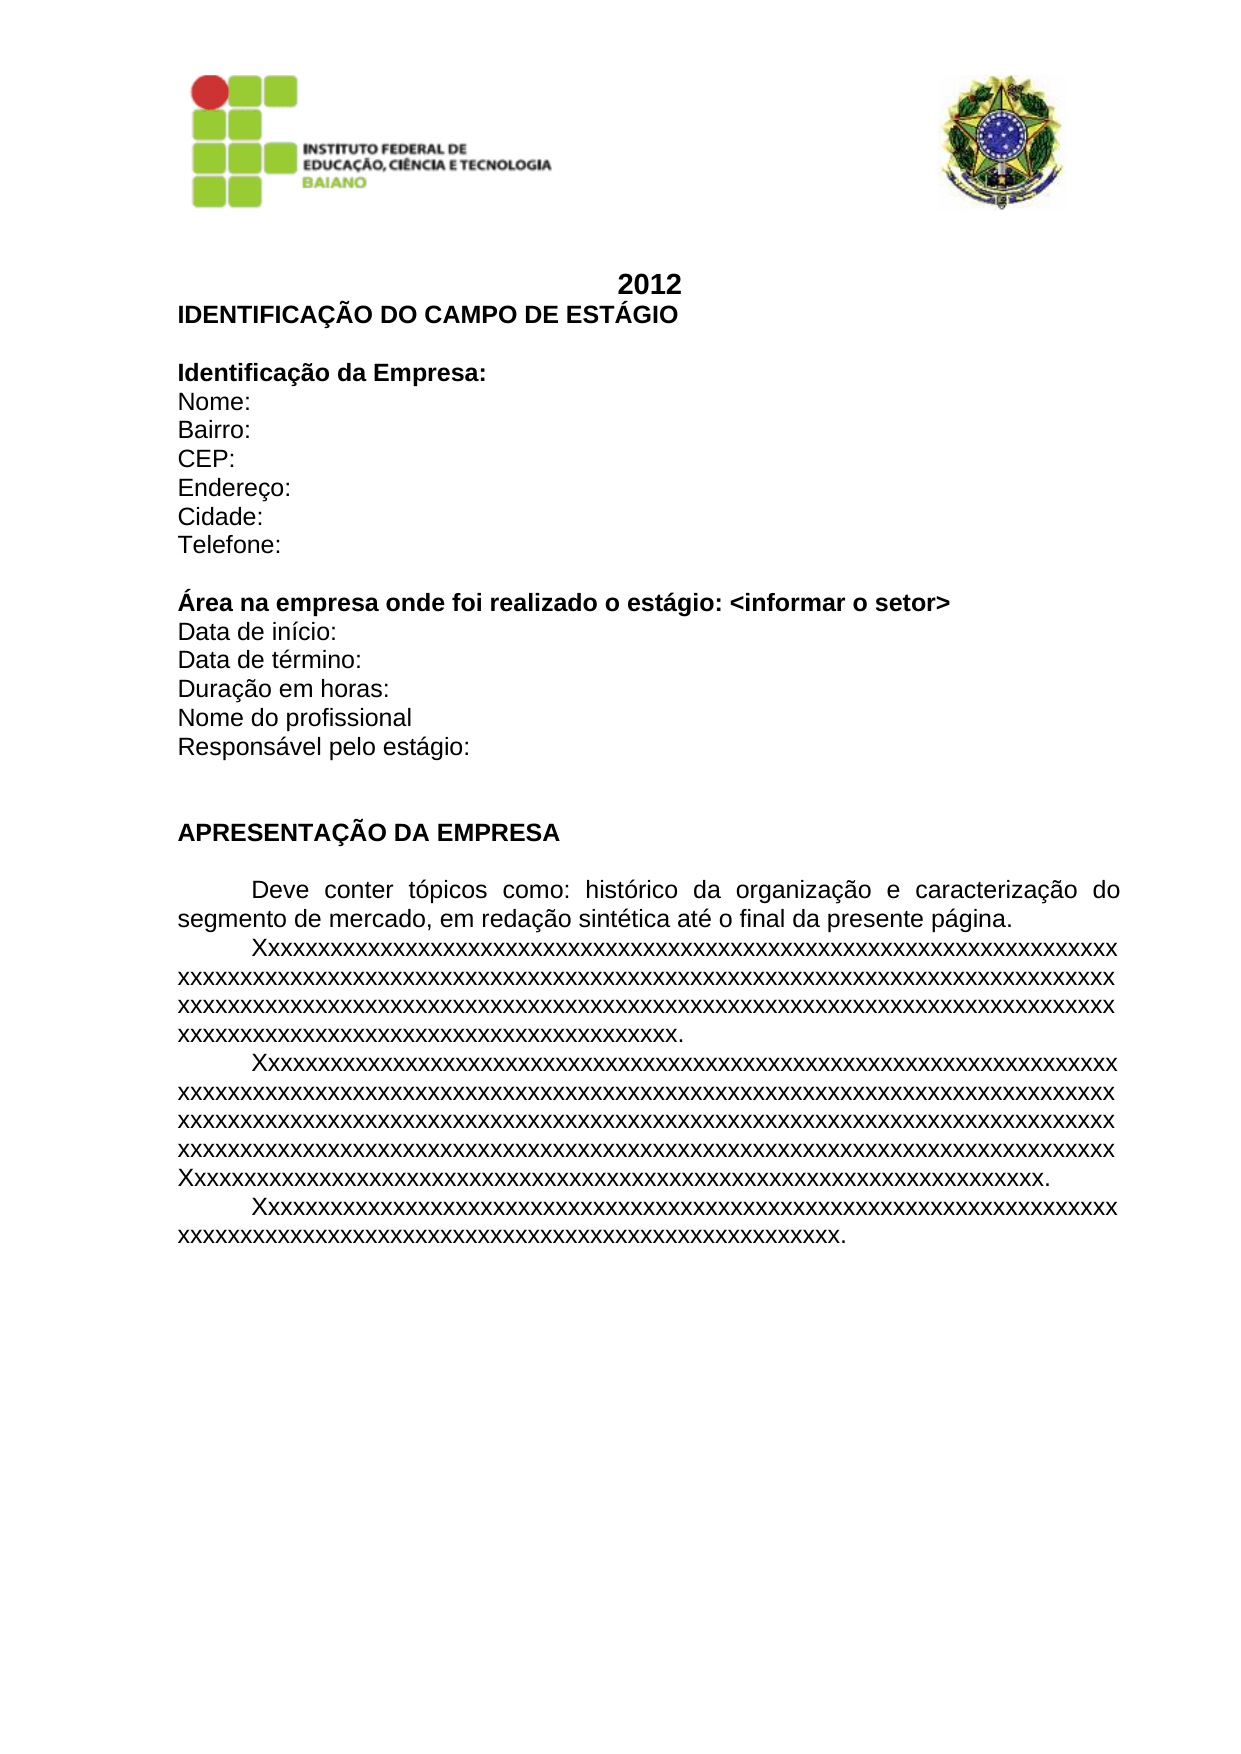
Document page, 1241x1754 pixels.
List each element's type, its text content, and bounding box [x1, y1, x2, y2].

text Responsável pelo estágio: [177, 732, 1122, 760]
text Xxxxxxxxxxxxxxxxxxxxxxxxxxxxxxxxxxxxxxxxxxxxxxxxxxxxxxxxxxxxxxxxxxxxxxxxxxxxxxxxxxxxxxxxxxxxxxxxxxxxxxxxxxxxxxxxxxxxxxxxxx. [177, 1192, 1122, 1249]
text Área na empresa onde foi realizado o estágio: <informar o setor> [177, 588, 1122, 617]
text IDENTIFICAÇÃO DO CAMPO DE ESTÁGIO [177, 300, 1122, 329]
text CEP: [177, 444, 1122, 473]
text Endereço: [177, 473, 1122, 502]
text xxxxxxxxxxxxxxxxxxxxxxxxxxxxxxxxxxxxxxxxxxxxxxxxxxxxxxxxxxxxxxxxxxxxxxxxxxx [177, 990, 1122, 1019]
text Xxxxxxxxxxxxxxxxxxxxxxxxxxxxxxxxxxxxxxxxxxxxxxxxxxxxxxxxxxxxxxxxxxxxx [177, 1048, 1122, 1077]
text Bairro: [177, 415, 1122, 444]
text Xxxxxxxxxxxxxxxxxxxxxxxxxxxxxxxxxxxxxxxxxxxxxxxxxxxxxxxxxxxxxxxxxxxxx. [177, 1163, 1122, 1192]
text 2012 [177, 267, 1122, 300]
text Deve conter tópicos como: histórico da organização e caracterização do segmento de mercado, em redação sintética até o final da presente página. [177, 875, 1122, 933]
text Cidade: [177, 502, 1122, 530]
text xxxxxxxxxxxxxxxxxxxxxxxxxxxxxxxxxxxxxxxxxxxxxxxxxxxxxxxxxxxxxxxxxxxxxxxxxxx [177, 1105, 1122, 1134]
text Data de término: [177, 645, 1122, 674]
text Duração em horas: [177, 674, 1122, 703]
text xxxxxxxxxxxxxxxxxxxxxxxxxxxxxxxxxxxxxxxxxxxxxxxxxxxxxxxxxxxxxxxxxxxxxxxxxxx [177, 1134, 1122, 1163]
text Xxxxxxxxxxxxxxxxxxxxxxxxxxxxxxxxxxxxxxxxxxxxxxxxxxxxxxxxxxxxxxxxxxxxx xxxxxxxxxxxxxxxxxxxxxxxxxxxxxxxxxxxxxxxxxxxxxxxxxxxxxxxxxxxxxxxxxxxxxxxxxxx [177, 933, 1122, 990]
text xxxxxxxxxxxxxxxxxxxxxxxxxxxxxxxxxxxxxxxxxxxxxxxxxxxxxxxxxxxxxxxxxxxxxxxxxxx [177, 1077, 1122, 1105]
text APRESENTAÇÃO DA EMPRESA [177, 818, 1122, 847]
text xxxxxxxxxxxxxxxxxxxxxxxxxxxxxxxxxxxxxxxx. [177, 1019, 1122, 1048]
text Telefone: [177, 530, 1122, 559]
text Nome: [177, 387, 1122, 415]
text Identificação da Empresa: [177, 358, 1122, 387]
text Data de início: [177, 617, 1122, 645]
text Nome do profissional [177, 703, 1122, 732]
